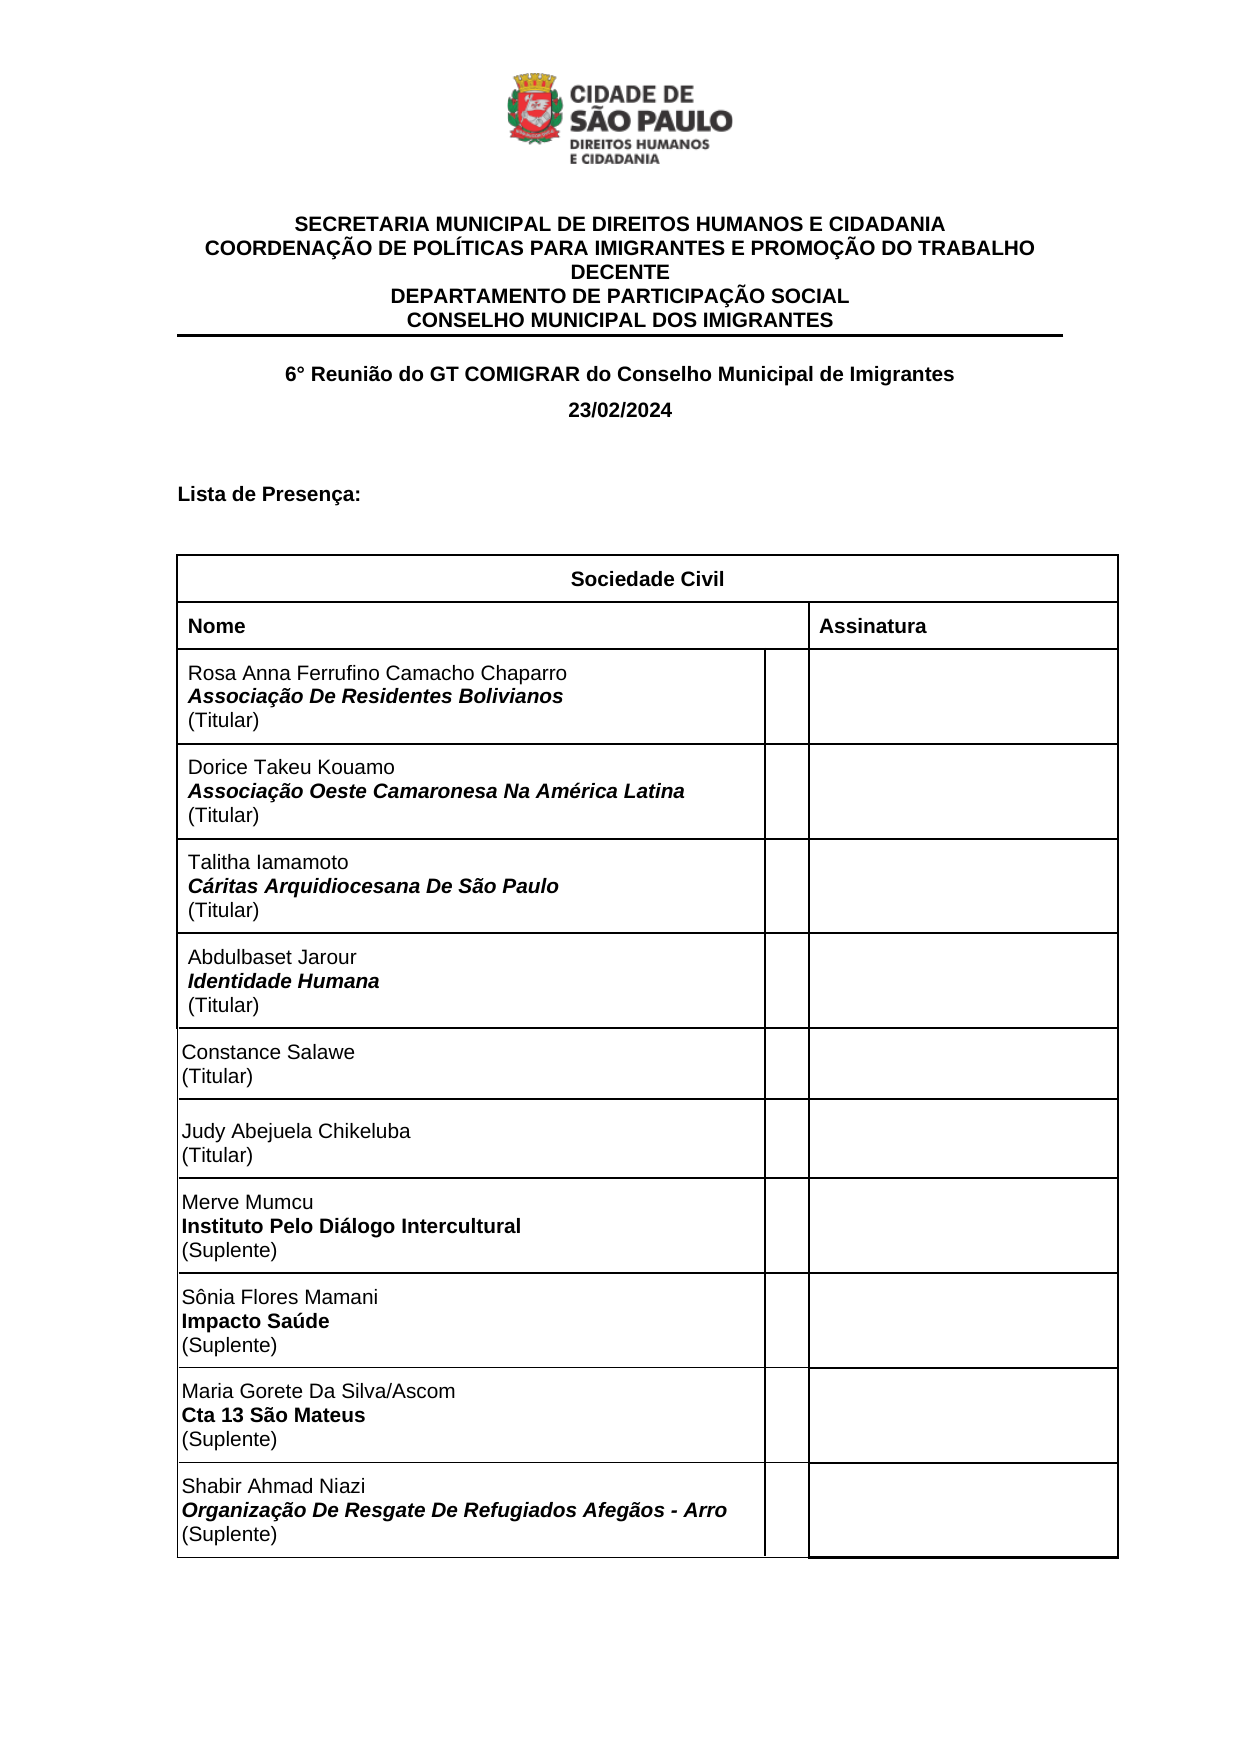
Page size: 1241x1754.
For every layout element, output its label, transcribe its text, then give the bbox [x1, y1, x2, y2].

table_cell Rosa Anna Ferrufino Camacho Chaparro Associação De Residentes Bolivianos (Titular) [178, 650, 764, 743]
table_cell [810, 840, 1117, 932]
table_cell Assinatura [810, 603, 1117, 648]
table_cell Dorice Takeu Kouamo Associação Oeste Camaronesa Na América Latina (Titular) [178, 745, 764, 837]
table_cell [810, 1464, 1117, 1556]
text Lista de Presença: [177, 482, 1063, 506]
table_cell [810, 1100, 1117, 1177]
text 6° Reunião do GT COMIGRAR do Conselho Municipal de Imigrantes [177, 362, 1063, 386]
table_cell [766, 934, 808, 1027]
table_cell Merve Mumcu Instituto Pelo Diálogo Intercultural (Suplente) [178, 1178, 764, 1272]
table_cell Judy Abejuela Chikeluba (Titular) [178, 1099, 764, 1177]
table_cell [810, 1179, 1117, 1272]
text DEPARTAMENTO DE PARTICIPAÇÃO SOCIAL [177, 284, 1063, 308]
table_cell Talitha Iamamoto Cáritas Arquidiocesana De São Paulo (Titular) [178, 840, 764, 932]
table_cell Abdulbaset Jarour Identidade Humana (Titular) [178, 934, 764, 1027]
table_cell [766, 1029, 808, 1098]
table_cell [810, 1029, 1117, 1098]
table_cell [766, 1100, 808, 1177]
table_cell [810, 1274, 1117, 1367]
text COORDENAÇÃO DE POLÍTICAS PARA IMIGRANTES E PROMOÇÃO DO TRABALHO DECENTE [177, 236, 1063, 284]
table_cell Sônia Flores Mamani Impacto Saúde (Suplente) [178, 1273, 764, 1367]
table_cell [766, 1274, 808, 1367]
text CONSELHO MUNICIPAL DOS IMIGRANTES [177, 308, 1063, 334]
picture [507, 73, 733, 164]
table_cell Constance Salawe (Titular) [178, 1028, 764, 1098]
table_cell [766, 1463, 808, 1556]
table_cell [810, 934, 1117, 1027]
table_cell [766, 1179, 808, 1272]
table_cell [810, 650, 1117, 743]
table_cell [810, 1369, 1117, 1462]
table_cell [766, 1368, 808, 1462]
table_header Sociedade Civil [178, 556, 1117, 601]
table_cell Nome [178, 603, 808, 648]
text 23/02/2024 [177, 398, 1063, 422]
text SECRETARIA MUNICIPAL DE DIREITOS HUMANOS E CIDADANIA [177, 212, 1063, 236]
table_cell [810, 745, 1117, 837]
table_cell [766, 650, 808, 743]
table_cell Shabir Ahmad Niazi Organização De Resgate De Refugiados Afegãos - Arro (Suplente) [178, 1463, 764, 1556]
table_cell [766, 745, 808, 837]
table_cell [766, 840, 808, 932]
table_cell Maria Gorete Da Silva/Ascom Cta 13 São Mateus (Suplente) [178, 1368, 764, 1462]
